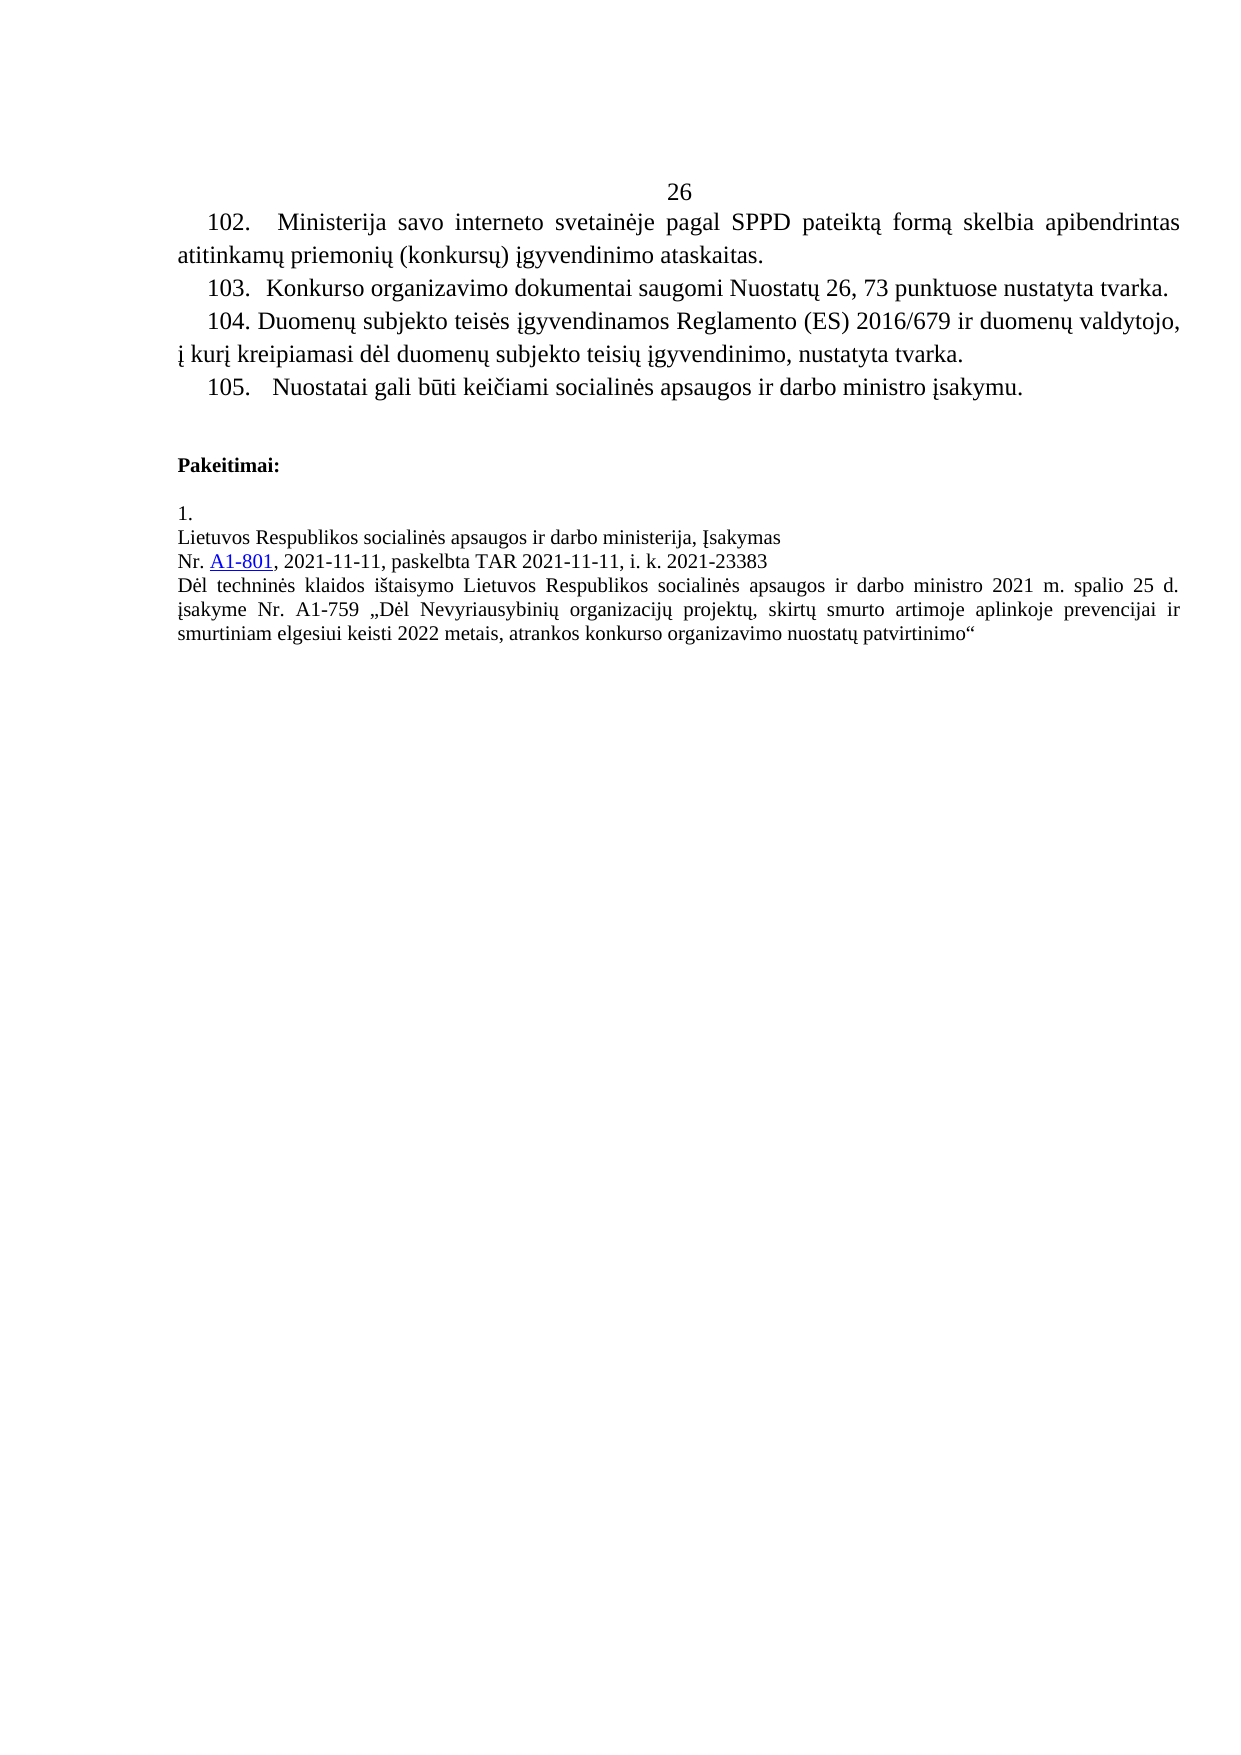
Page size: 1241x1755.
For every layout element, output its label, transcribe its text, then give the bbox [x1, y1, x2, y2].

text 1. [177, 501, 1181, 525]
text 102. Ministerija savo interneto svetainėje pagal SPPD pateiktą formą skelbia apibendrintas atitinkamų priemonių (konkursų) įgyvendinimo ataskaitas. [177, 207, 1181, 268]
text Nr. A1-801, 2021-11-11, paskelbta TAR 2021-11-11, i. k. 2021-23383 [177, 549, 1181, 573]
text Dėl techninės klaidos ištaisymo Lietuvos Respublikos socialinės apsaugos ir darbo ministro 2021 m. spalio 25 d. įsakyme Nr. A1-759 „Dėl Nevyriausybinių organizacijų projektų, skirtų smurto artimoje aplinkoje prevencijai ir smurtiniam elgesiui keisti 2022 metais, atrankos konkurso organizavimo nuostatų patvirtinimo“ [177, 573, 1181, 645]
text Lietuvos Respublikos socialinės apsaugos ir darbo ministerija, Įsakymas [177, 525, 1181, 549]
text 105. Nuostatai gali būti keičiami socialinės apsaugos ir darbo ministro įsakymu. [177, 372, 1181, 401]
text 103. Konkurso organizavimo dokumentai saugomi Nuostatų 26, 73 punktuose nustatyta tvarka. [177, 273, 1181, 301]
text 104. Duomenų subjekto teisės įgyvendinamos Reglamento (ES) 2016/679 ir duomenų valdytojo, į kurį kreipiamasi dėl duomenų subjekto teisių įgyvendinimo, nustatyta tvarka. [177, 306, 1181, 367]
text Pakeitimai: [177, 453, 1181, 477]
